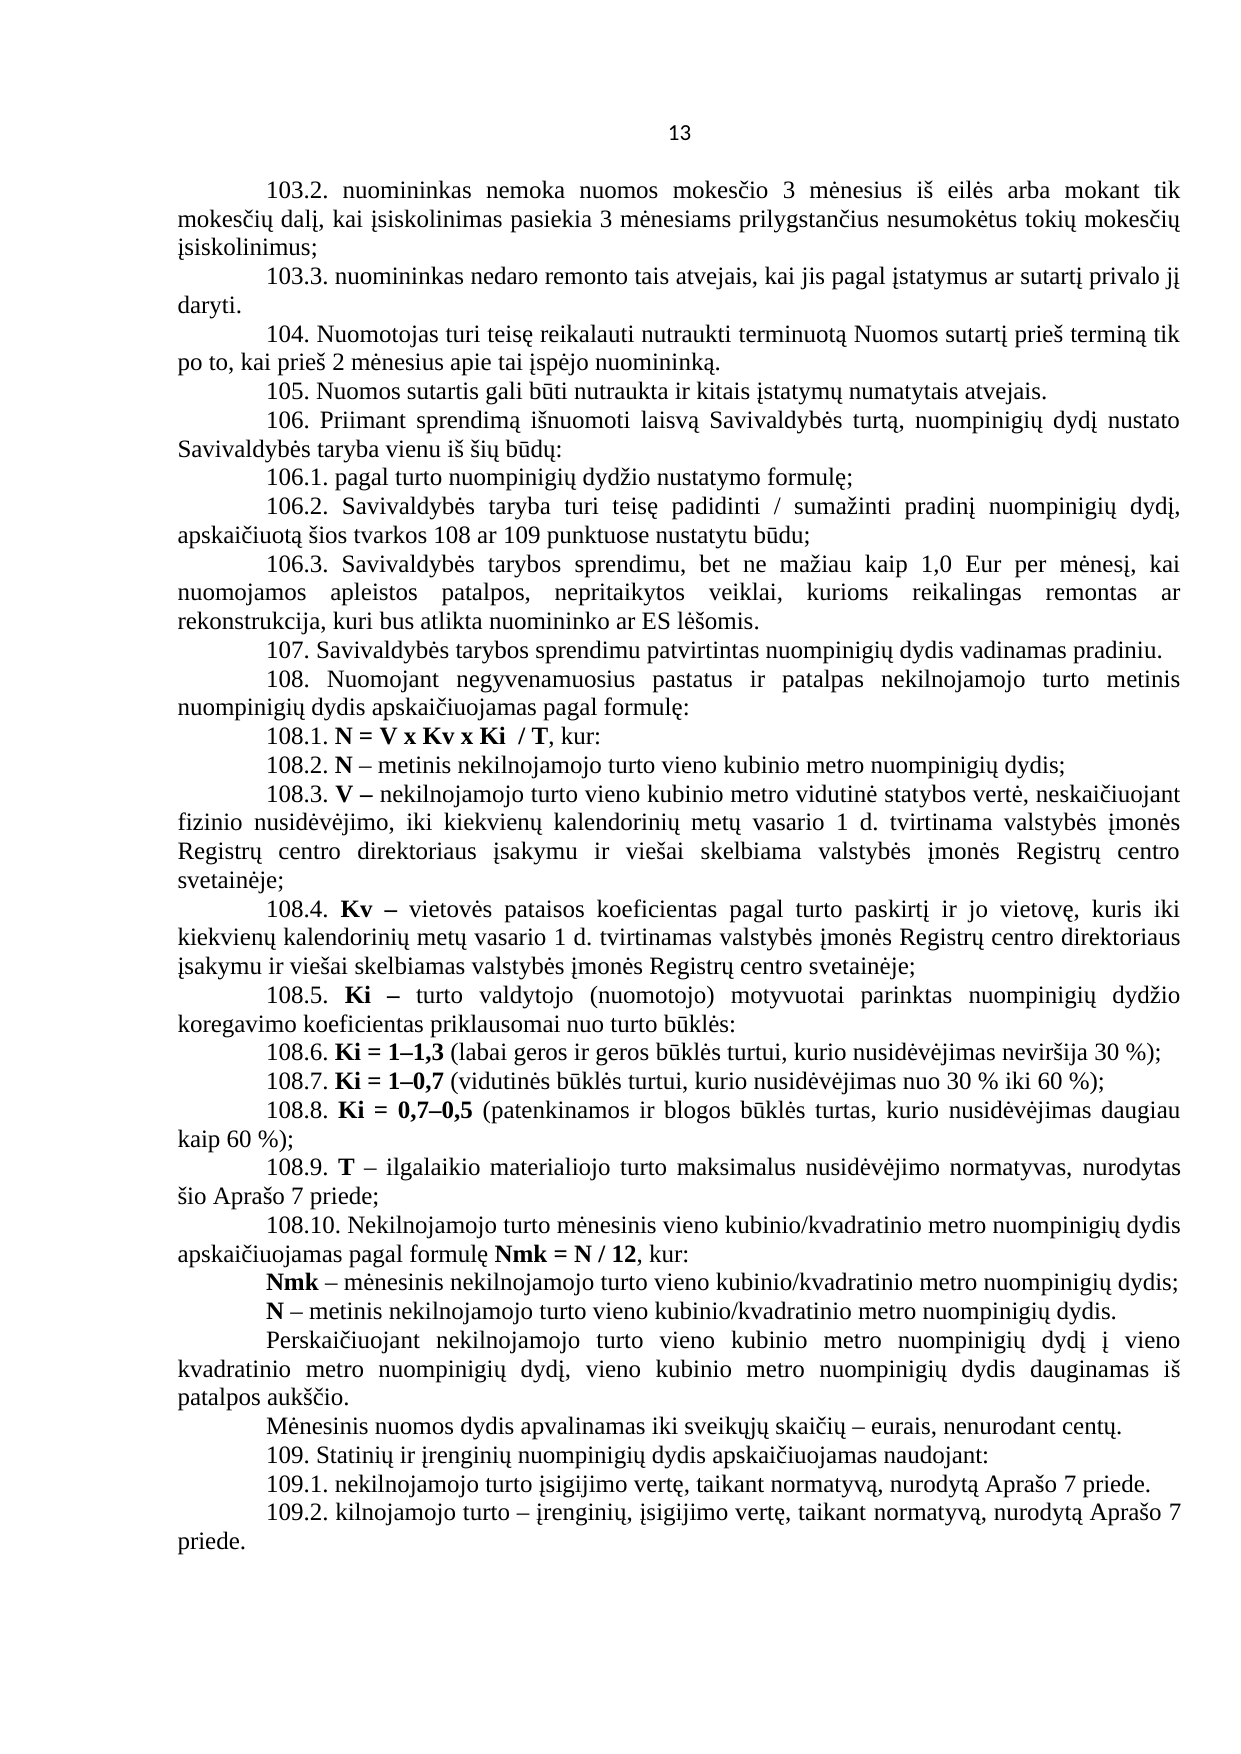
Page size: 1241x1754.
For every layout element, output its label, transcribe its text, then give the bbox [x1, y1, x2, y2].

text N – metinis nekilnojamojo turto vieno kubinio/kvadratinio metro nuompinigių dydis. [177, 1296, 1181, 1325]
text 108.6. Ki = 1–1,3 (labai geros ir geros būklės turtui, kurio nusidėvėjimas neviršija 30 %); [177, 1037, 1181, 1066]
text 108.3. V – nekilnojamojo turto vieno kubinio metro vidutinė statybos vertė, neskaičiuojant fizinio nusidėvėjimo, iki kiekvienų kalendorinių metų vasario 1 d. tvirtinama valstybės įmonės Registrų centro direktoriaus įsakymu ir viešai skelbiama valstybės įmonės Registrų centro svetainėje; [177, 779, 1181, 894]
text 108.7. Ki = 1–0,7 (vidutinės būklės turtui, kurio nusidėvėjimas nuo 30 % iki 60 %); [177, 1066, 1181, 1095]
text 108.2. N – metinis nekilnojamojo turto vieno kubinio metro nuompinigių dydis; [177, 750, 1181, 779]
text 109.1. nekilnojamojo turto įsigijimo vertę, taikant normatyvą, nurodytą Aprašo 7 priede. [177, 1469, 1181, 1497]
text 106.1. pagal turto nuompinigių dydžio nustatymo formulę; [177, 462, 1181, 491]
text 107. Savivaldybės tarybos sprendimu patvirtintas nuompinigių dydis vadinamas pradiniu. [177, 635, 1181, 664]
text Nmk – mėnesinis nekilnojamojo turto vieno kubinio/kvadratinio metro nuompinigių dydis; [177, 1267, 1181, 1296]
text 109. Statinių ir įrenginių nuompinigių dydis apskaičiuojamas naudojant: [177, 1440, 1181, 1469]
text 104. Nuomotojas turi teisę reikalauti nutraukti terminuotą Nuomos sutartį prieš terminą tik po to, kai prieš 2 mėnesius apie tai įspėjo nuomininką. [177, 319, 1181, 376]
text 108.4. Kv – vietovės pataisos koeficientas pagal turto paskirtį ir jo vietovę, kuris iki kiekvienų kalendorinių metų vasario 1 d. tvirtinamas valstybės įmonės Registrų centro direktoriaus įsakymu ir viešai skelbiamas valstybės įmonės Registrų centro svetainėje; [177, 894, 1181, 980]
text 108.5. Ki – turto valdytojo (nuomotojo) motyvuotai parinktas nuompinigių dydžio koregavimo koeficientas priklausomai nuo turto būklės: [177, 980, 1181, 1037]
text Mėnesinis nuomos dydis apvalinamas iki sveikųjų skaičių – eurais, nenurodant centų. [177, 1411, 1181, 1440]
text 106.2. Savivaldybės taryba turi teisę padidinti / sumažinti pradinį nuompinigių dydį, apskaičiuotą šios tvarkos 108 ar 109 punktuose nustatytu būdu; [177, 491, 1181, 549]
text 106. Priimant sprendimą išnuomoti laisvą Savivaldybės turtą, nuompinigių dydį nustato Savivaldybės taryba vienu iš šių būdų: [177, 405, 1181, 462]
text 105. Nuomos sutartis gali būti nutraukta ir kitais įstatymų numatytais atvejais. [177, 376, 1181, 405]
text 103.2. nuomininkas nemoka nuomos mokesčio 3 mėnesius iš eilės arba mokant tik mokesčių dalį, kai įsiskolinimas pasiekia 3 mėnesiams prilygstančius nesumokėtus tokių mokesčių įsiskolinimus; [177, 175, 1181, 261]
text 108.9. T – ilgalaikio materialiojo turto maksimalus nusidėvėjimo normatyvas, nurodytas šio Aprašo 7 priede; [177, 1152, 1181, 1210]
text 106.3. Savivaldybės tarybos sprendimu, bet ne mažiau kaip 1,0 Eur per mėnesį, kai nuomojamos apleistos patalpos, nepritaikytos veiklai, kurioms reikalingas remontas ar rekonstrukcija, kuri bus atlikta nuomininko ar ES lėšomis. [177, 549, 1181, 635]
text 109.2. kilnojamojo turto – įrenginių, įsigijimo vertę, taikant normatyvą, nurodytą Aprašo 7 priede. [177, 1497, 1181, 1555]
text 108.10. Nekilnojamojo turto mėnesinis vieno kubinio/kvadratinio metro nuompinigių dydis apskaičiuojamas pagal formulę Nmk = N / 12, kur: [177, 1210, 1181, 1267]
text 103.3. nuomininkas nedaro remonto tais atvejais, kai jis pagal įstatymus ar sutartį privalo jį daryti. [177, 261, 1181, 319]
text Perskaičiuojant nekilnojamojo turto vieno kubinio metro nuompinigių dydį į vieno kvadratinio metro nuompinigių dydį, vieno kubinio metro nuompinigių dydis dauginamas iš patalpos aukščio. [177, 1325, 1181, 1411]
text 108.1. N = V x Kv x Ki / T, kur: [177, 721, 1181, 750]
text 108.8. Ki = 0,7–0,5 (patenkinamos ir blogos būklės turtas, kurio nusidėvėjimas daugiau kaip 60 %); [177, 1095, 1181, 1152]
text 108. Nuomojant negyvenamuosius pastatus ir patalpas nekilnojamojo turto metinis nuompinigių dydis apskaičiuojamas pagal formulę: [177, 664, 1181, 721]
